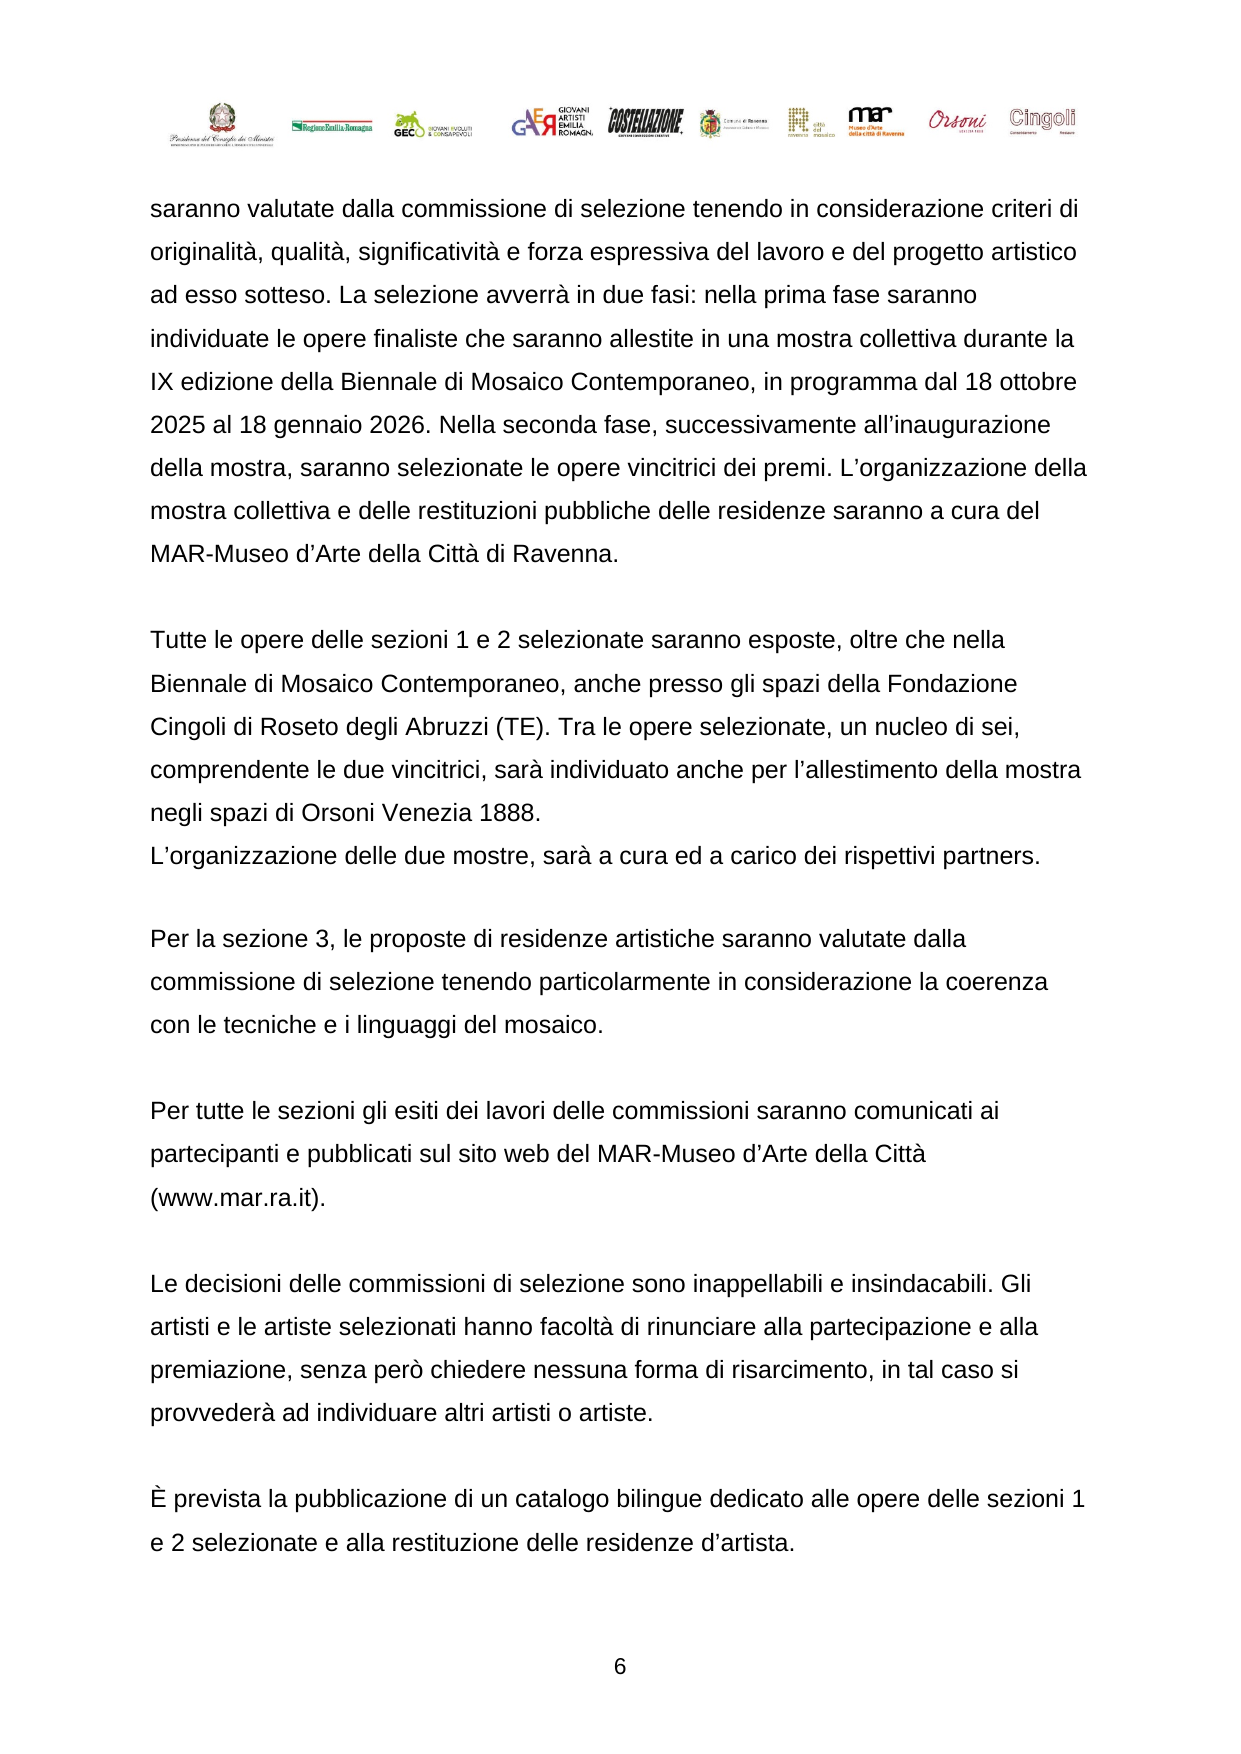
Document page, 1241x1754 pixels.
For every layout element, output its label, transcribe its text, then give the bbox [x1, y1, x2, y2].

picture [150, 75, 1090, 164]
text Per tutte le sezioni gli esiti dei lavori delle commissioni saranno comunicati ai partecipanti e pubblicati sul sito web del MAR-Museo d’Arte della Città (www.mar.ra.it). [150, 1096, 1090, 1211]
text Tutte le opere delle sezioni 1 e 2 selezionate saranno esposte, oltre che nella Biennale di Mosaico Contemporaneo, anche presso gli spazi della Fondazione Cingoli di Roseto degli Abruzzi (TE). Tra le opere selezionate, un nucleo di sei, comprendente le due vincitrici, sarà individuato anche per l’allestimento della mostra negli spazi di Orsoni Venezia 1888. [150, 626, 1090, 827]
text È prevista la pubblicazione di un catalogo bilingue dedicato alle opere delle sezioni 1 e 2 selezionate e alla restituzione delle residenze d’artista. [150, 1484, 1090, 1556]
text Le decisioni delle commissioni di selezione sono inappellabili e insindacabili. Gli artisti e le artiste selezionati hanno facoltà di rinunciare alla partecipazione e alla premiazione, senza però chiedere nessuna forma di risarcimento, in tal caso si provvederà ad individuare altri artisti o artiste. [150, 1269, 1090, 1427]
text Per la sezione 3, le proposte di residenze artistiche saranno valutate dalla commissione di selezione tenendo particolarmente in considerazione la coerenza con le tecniche e i linguaggi del mosaico. [150, 924, 1090, 1039]
text L’organizzazione delle due mostre, sarà a cura ed a carico dei rispettivi partners. [150, 841, 1090, 870]
text saranno valutate dalla commissione di selezione tenendo in considerazione criteri di originalità, qualità, significatività e forza espressiva del lavoro e del progetto artistico ad esso sotteso. La selezione avverrà in due fasi: nella prima fase saranno individuate le opere finaliste che saranno allestite in una mostra collettiva durante la IX edizione della Biennale di Mosaico Contemporaneo, in programma dal 18 ottobre 2025 al 18 gennaio 2026. Nella seconda fase, successivamente all’inaugurazione della mostra, saranno selezionate le opere vincitrici dei premi. L’organizzazione della mostra collettiva e delle restituzioni pubbliche delle residenze saranno a cura del MAR-Museo d’Arte della Città di Ravenna. [150, 194, 1090, 568]
